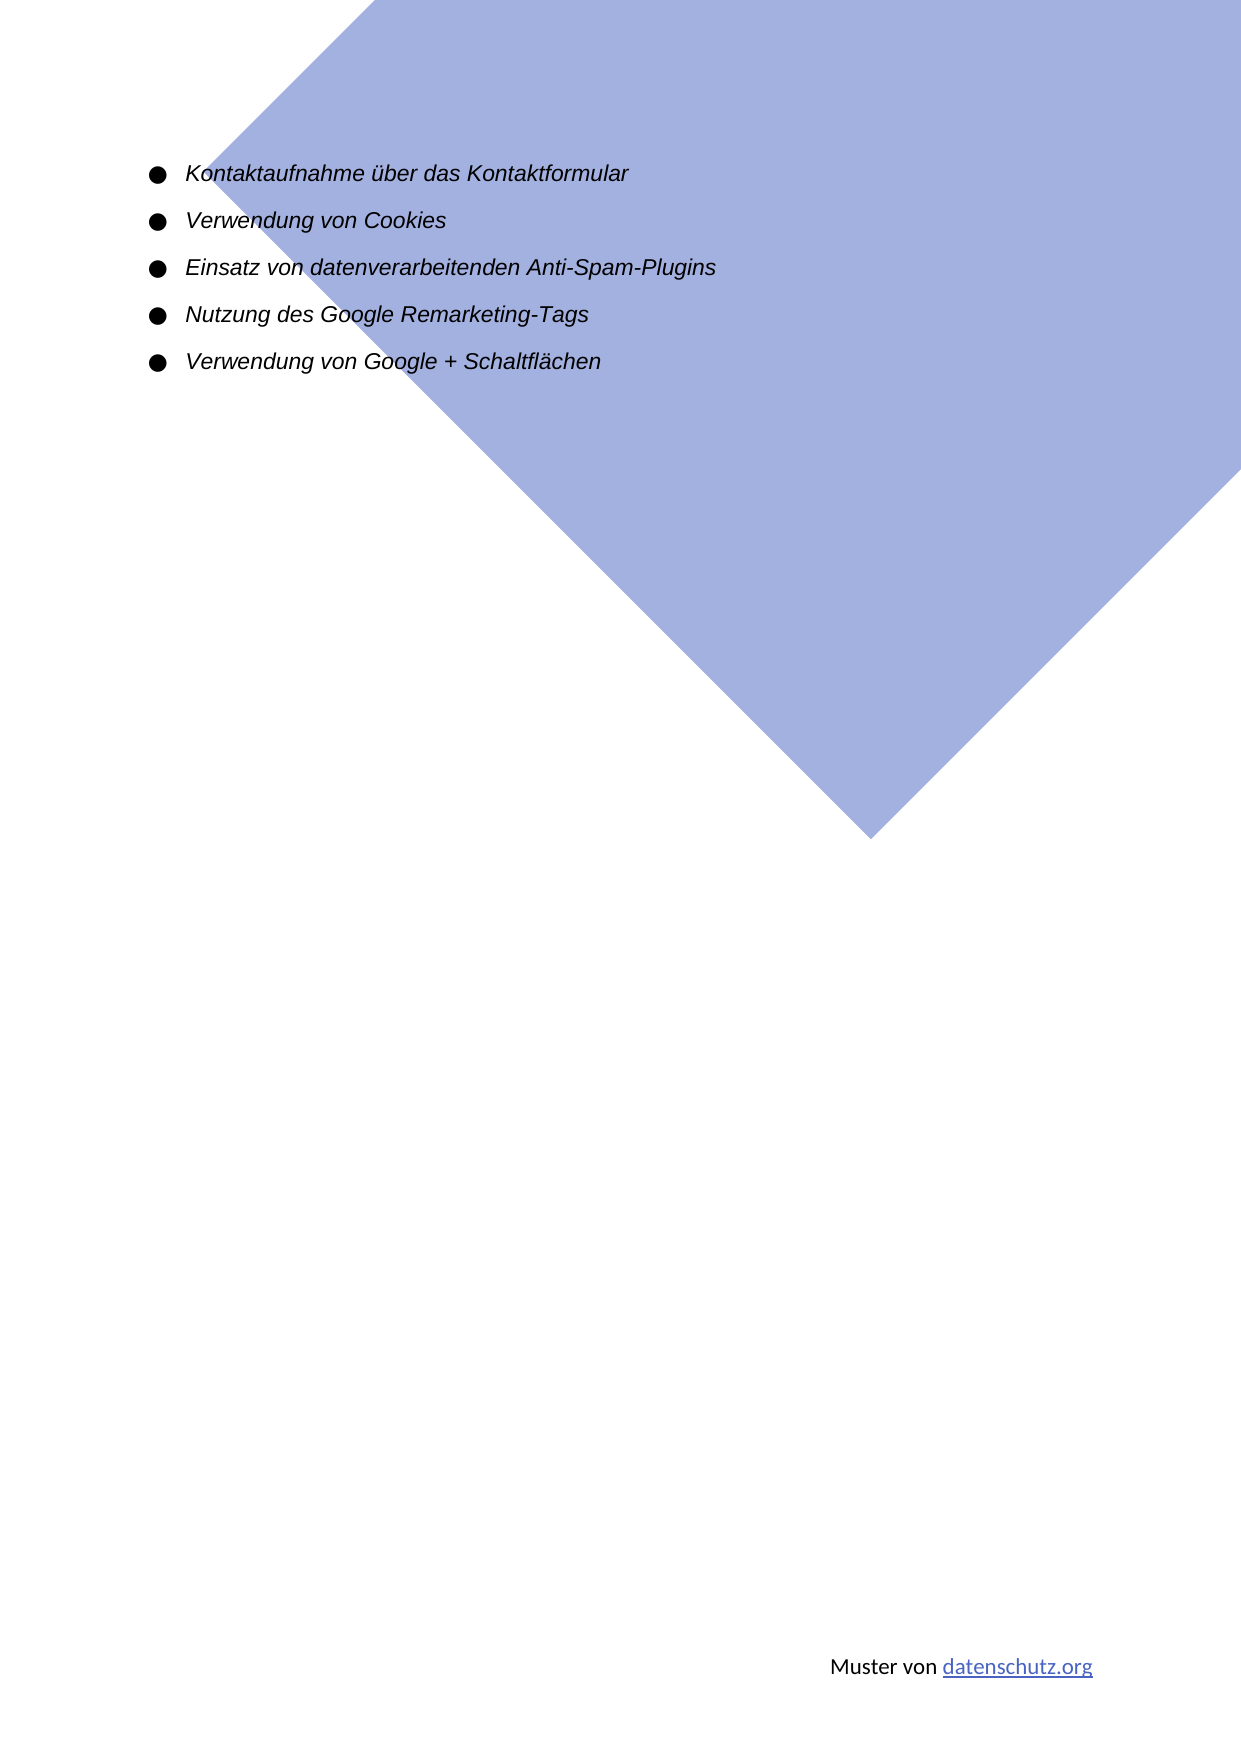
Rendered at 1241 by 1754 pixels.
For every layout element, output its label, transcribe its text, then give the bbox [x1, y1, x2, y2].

list Verwendung von Google + Schaltflächen [148, 336, 1093, 382]
list Kontaktaufnahme über das Kontaktformular [148, 148, 1093, 194]
list Nutzung des Google Remarketing-Tags [148, 288, 1093, 336]
list Einsatz von datenverarbeitenden Anti-Spam-Plugins [148, 242, 1093, 288]
list Verwendung von Cookies [148, 194, 1093, 242]
